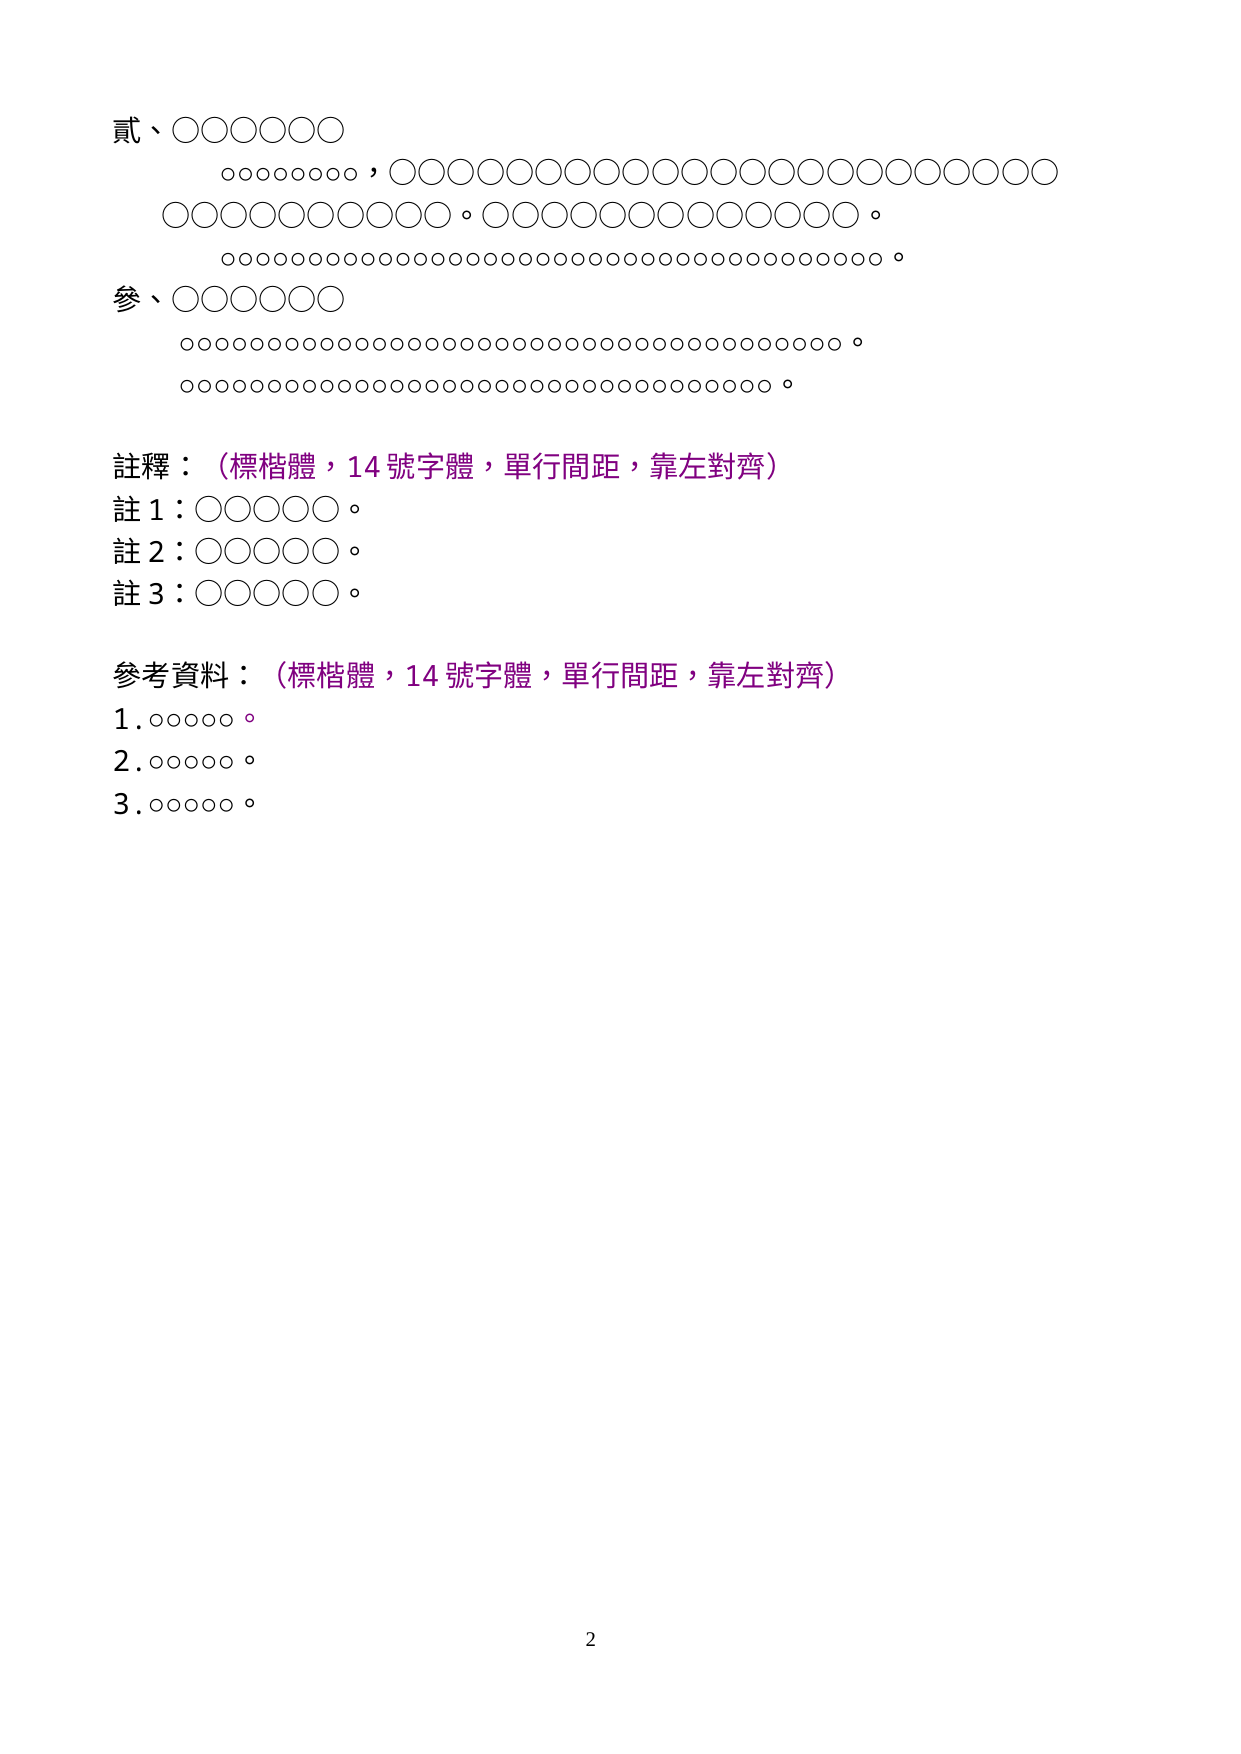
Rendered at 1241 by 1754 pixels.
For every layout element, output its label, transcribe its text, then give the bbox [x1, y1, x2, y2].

text 3.○○○○○。 [112, 780, 1069, 823]
text 註3：○○○○○。 [112, 571, 1069, 613]
text ○○○○○○○○○○○○○○○○○○○○○○○○○○○○○○○○○○。 [112, 362, 1069, 404]
text 貳、○○○○○○ [112, 108, 1069, 150]
text 2.○○○○○。 [112, 738, 1069, 780]
text ○○○○○○○○○○○○○○○○○○○○○○○○○○○○○○○○○○○○○○。 [161, 234, 1069, 277]
text ○○○○○○○○，○○○○○○○○○○○○○○○○○○○○○○○○○○○○○○○○○。○○○○○○○○○○○○○。 [161, 150, 1069, 234]
text 參、○○○○○○ [112, 277, 1069, 319]
text ○○○○○○○○○○○○○○○○○○○○○○○○○○○○○○○○○○○○○○。 [112, 319, 1069, 362]
text 參考資料：（標楷體，14號字體，單行間距，靠左對齊） [112, 653, 1069, 695]
text 註釋：（標楷體，14號字體，單行間距，靠左對齊） [112, 444, 1069, 486]
text 註1：○○○○○。 [112, 486, 1069, 528]
text 1.○○○○○。 [112, 695, 1069, 738]
text 註2：○○○○○。 [112, 528, 1069, 571]
